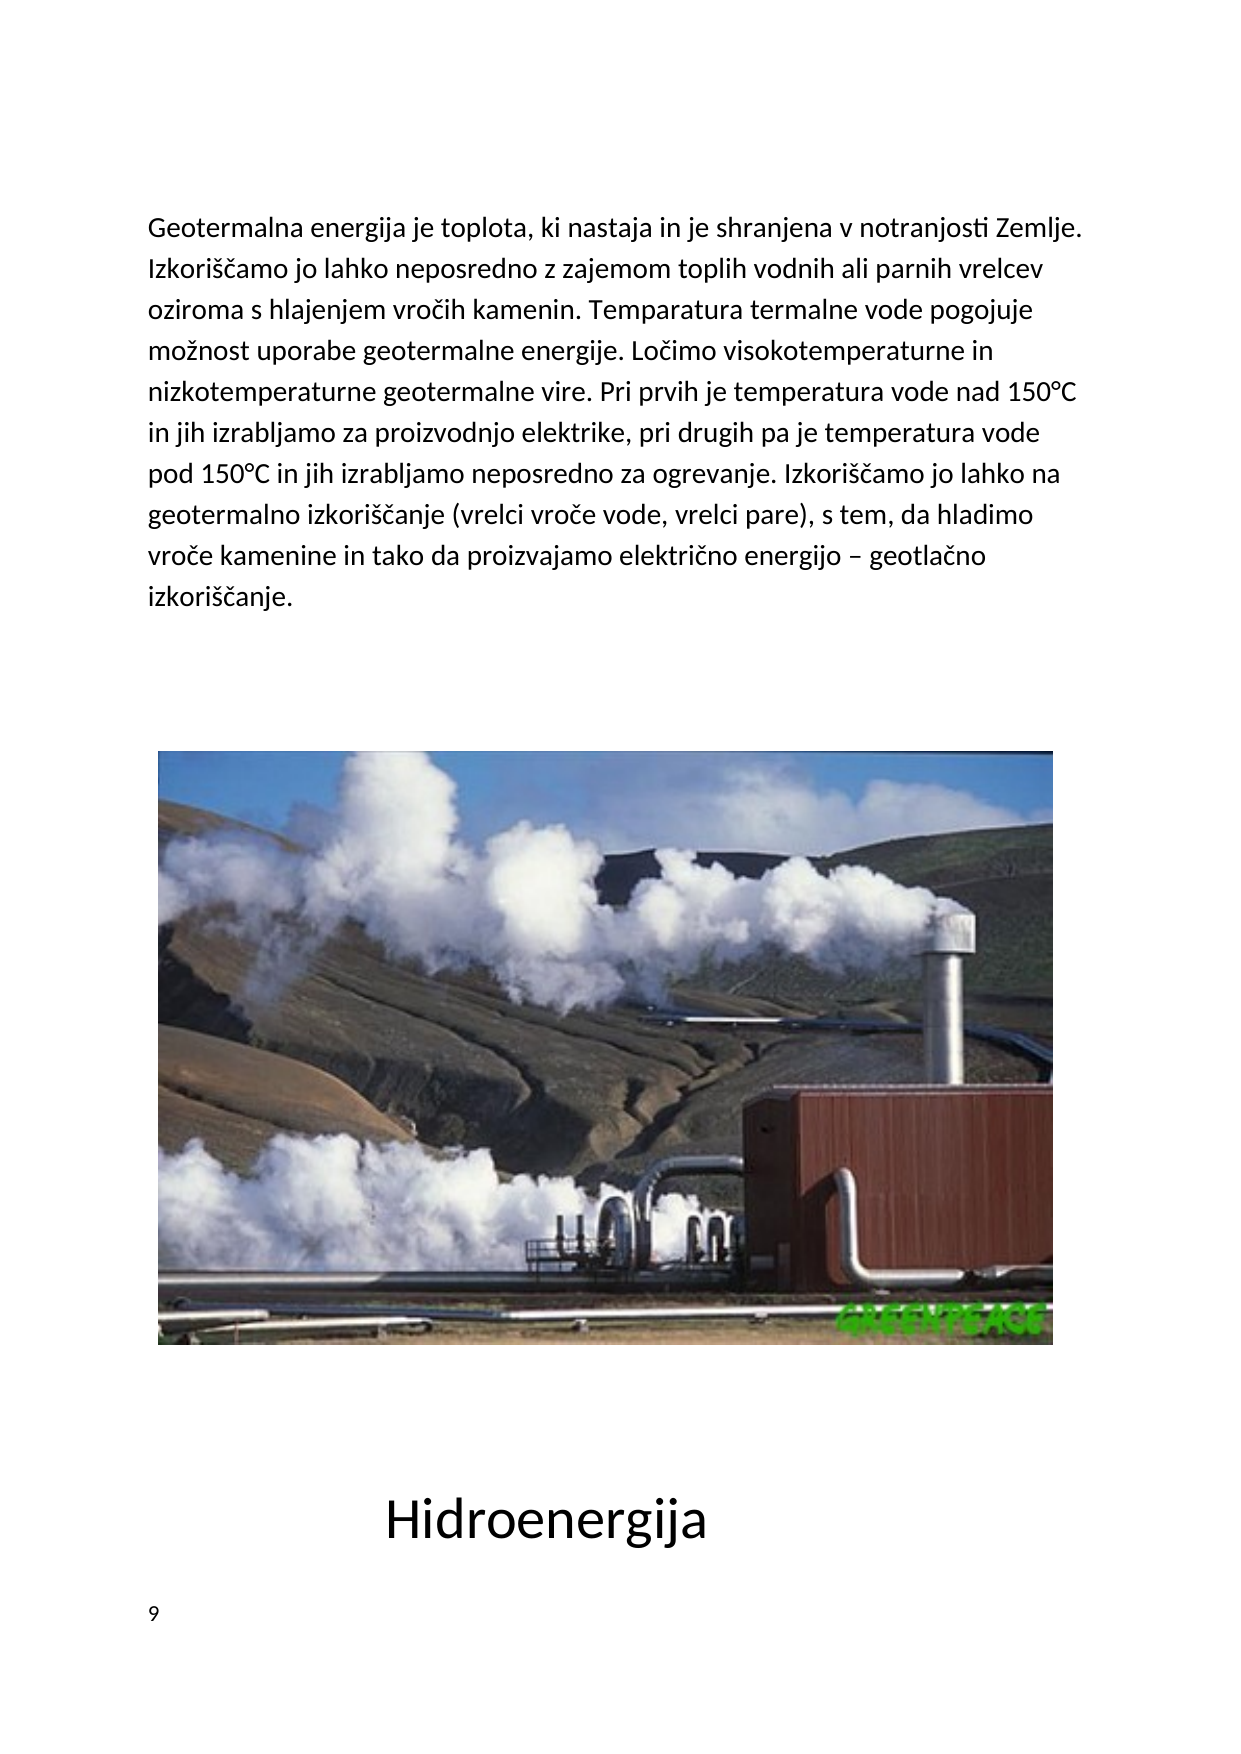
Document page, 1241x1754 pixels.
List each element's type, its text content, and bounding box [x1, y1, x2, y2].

picture [158, 751, 1053, 1345]
text Hidroenergija [148, 1482, 1093, 1553]
text Geotermalna energija je toplota, ki nastaja in je shranjena v notranjosti Zemlje. Izkoriščamo jo lahko neposredno z zajemom toplih vodnih ali parnih vrelcev oziroma s hlajenjem vročih kamenin. Temparatura termalne vode pogojuje možnost uporabe geotermalne energije. Ločimo visokotemperaturne in nizkotemperaturne geotermalne vire. Pri prvih je temperatura vode nad 150°C in jih izrabljamo za proizvodnjo elektrike, pri drugih pa je temperatura vode pod 150°C in jih izrabljamo neposredno za ogrevanje. Izkoriščamo jo lahko na geotermalno izkoriščanje (vrelci vroče vode, vrelci pare), s tem, da hladimo vroče kamenine in tako da proizvajamo električno energijo – geotlačno izkoriščanje. [148, 209, 1093, 613]
